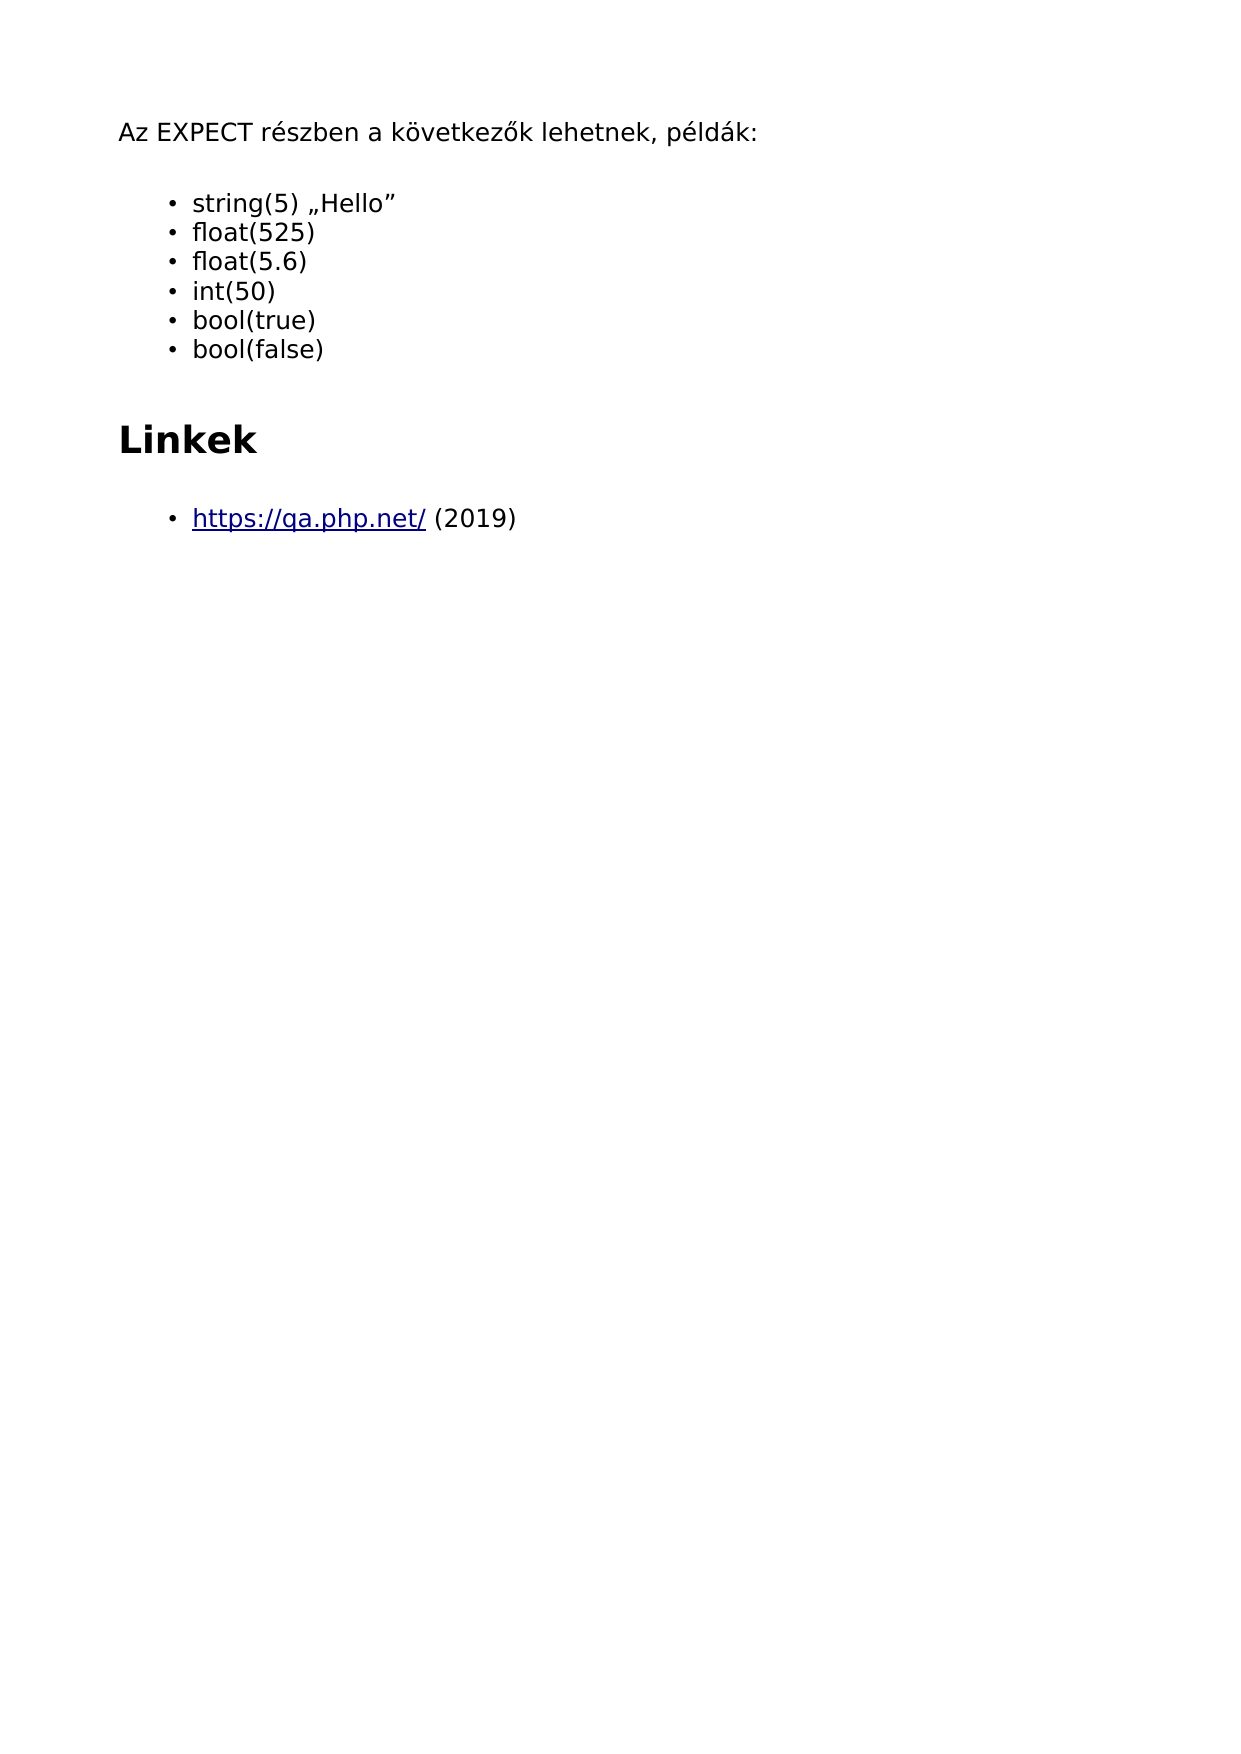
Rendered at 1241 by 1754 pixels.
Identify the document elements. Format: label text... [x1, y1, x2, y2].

list bool(false) [177, 335, 1122, 364]
list float(5.6) [177, 248, 1122, 277]
list bool(true) [177, 306, 1122, 335]
list https://qa.php.net/ (2019) [177, 504, 1122, 533]
list string(5) „Hello” [177, 189, 1122, 218]
list int(50) [177, 277, 1122, 306]
text Az EXPECT részben a következők lehetnek, példák: [118, 118, 1122, 147]
list float(525) [177, 218, 1122, 248]
subtitle Linkek [118, 419, 1122, 462]
